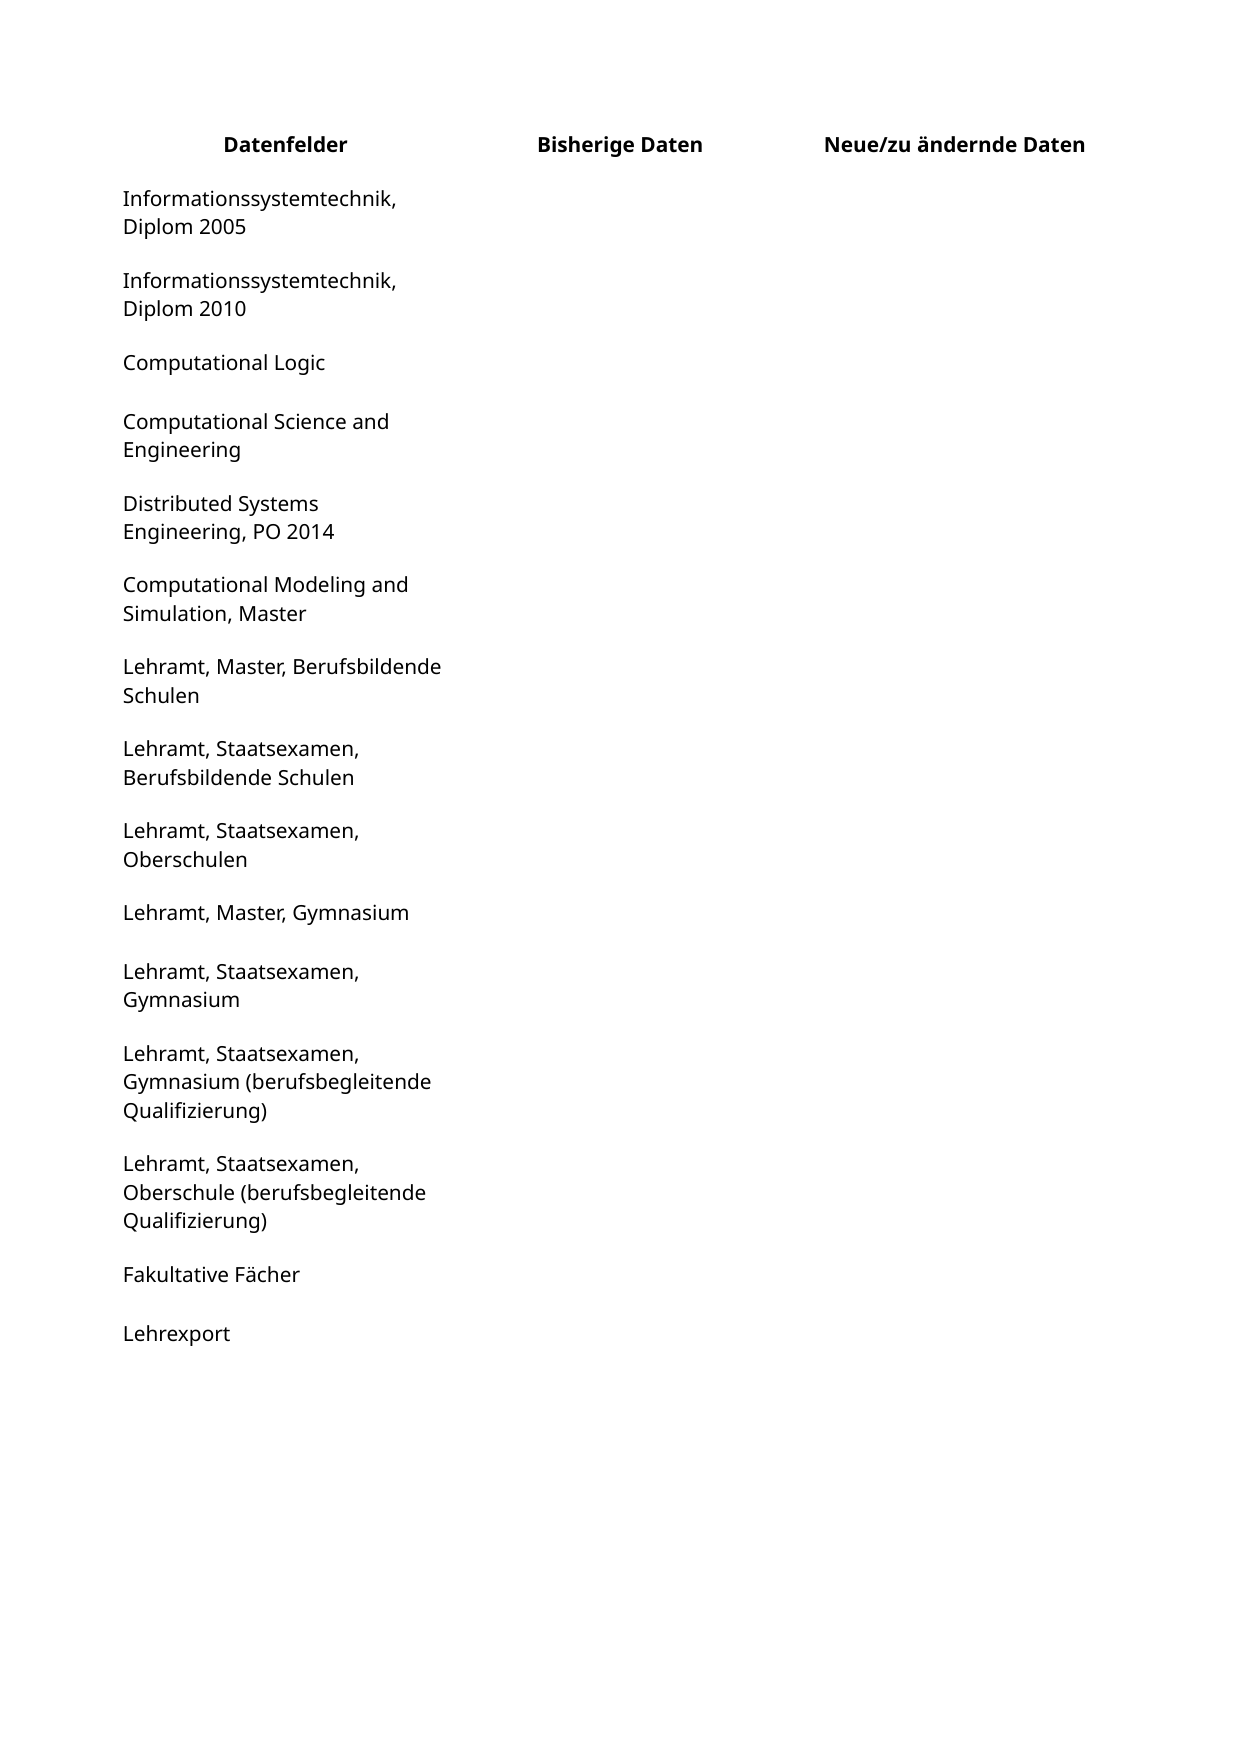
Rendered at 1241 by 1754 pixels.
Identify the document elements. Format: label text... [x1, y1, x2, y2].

table_cell [453, 1306, 787, 1365]
table_cell Informationssystemtechnik, Diplom 2005 [118, 172, 453, 253]
table_cell Lehramt, Staatsexamen, Oberschulen [118, 804, 453, 886]
table_cell [453, 394, 787, 476]
table_cell [453, 558, 787, 640]
table_cell [788, 335, 1122, 394]
table_cell [788, 1306, 1122, 1365]
table_cell Lehramt, Staatsexamen, Berufsbildende Schulen [118, 722, 453, 804]
table_cell [788, 172, 1122, 253]
table_cell Computational Modeling and Simulation, Master [118, 558, 453, 640]
table_cell [453, 254, 787, 335]
table_cell Lehrexport [118, 1306, 453, 1365]
table_header Datenfelder [118, 118, 453, 172]
table_cell [788, 254, 1122, 335]
table_cell Lehramt, Master, Berufsbildende Schulen [118, 640, 453, 722]
table_cell [453, 335, 787, 394]
table_cell [453, 476, 787, 558]
table_cell Lehramt, Staatsexamen, Gymnasium [118, 945, 453, 1027]
table_cell [788, 476, 1122, 558]
table_cell [788, 640, 1122, 722]
table_cell [453, 804, 787, 886]
table_cell [788, 1027, 1122, 1137]
table_cell [453, 886, 787, 945]
table_cell [453, 640, 787, 722]
table_cell Distributed Systems Engineering, PO 2014 [118, 476, 453, 558]
table_cell [788, 1137, 1122, 1247]
table_cell [788, 886, 1122, 945]
table_cell [788, 804, 1122, 886]
table_cell Fakultative Fächer [118, 1247, 453, 1306]
table_header Neue/zu ändernde Daten [788, 118, 1122, 172]
table_cell [788, 1247, 1122, 1306]
table_cell [788, 722, 1122, 804]
table_cell [788, 945, 1122, 1027]
table_cell [453, 1247, 787, 1306]
table_cell Lehramt, Master, Gymnasium [118, 886, 453, 945]
table_cell Computational Science and Engineering [118, 394, 453, 476]
table_cell [453, 722, 787, 804]
table_header Bisherige Daten [453, 118, 787, 172]
table_cell Informationssystemtechnik, Diplom 2010 [118, 254, 453, 335]
table_cell Computational Logic [118, 335, 453, 394]
table_cell [453, 172, 787, 253]
table_cell Lehramt, Staatsexamen, Gymnasium (berufsbegleitende Qualifizierung) [118, 1027, 453, 1137]
table_cell [788, 558, 1122, 640]
table_cell [788, 394, 1122, 476]
table_cell [453, 945, 787, 1027]
table_cell [453, 1137, 787, 1247]
table_cell [453, 1027, 787, 1137]
table_cell Lehramt, Staatsexamen, Oberschule (berufsbegleitende Qualifizierung) [118, 1137, 453, 1247]
